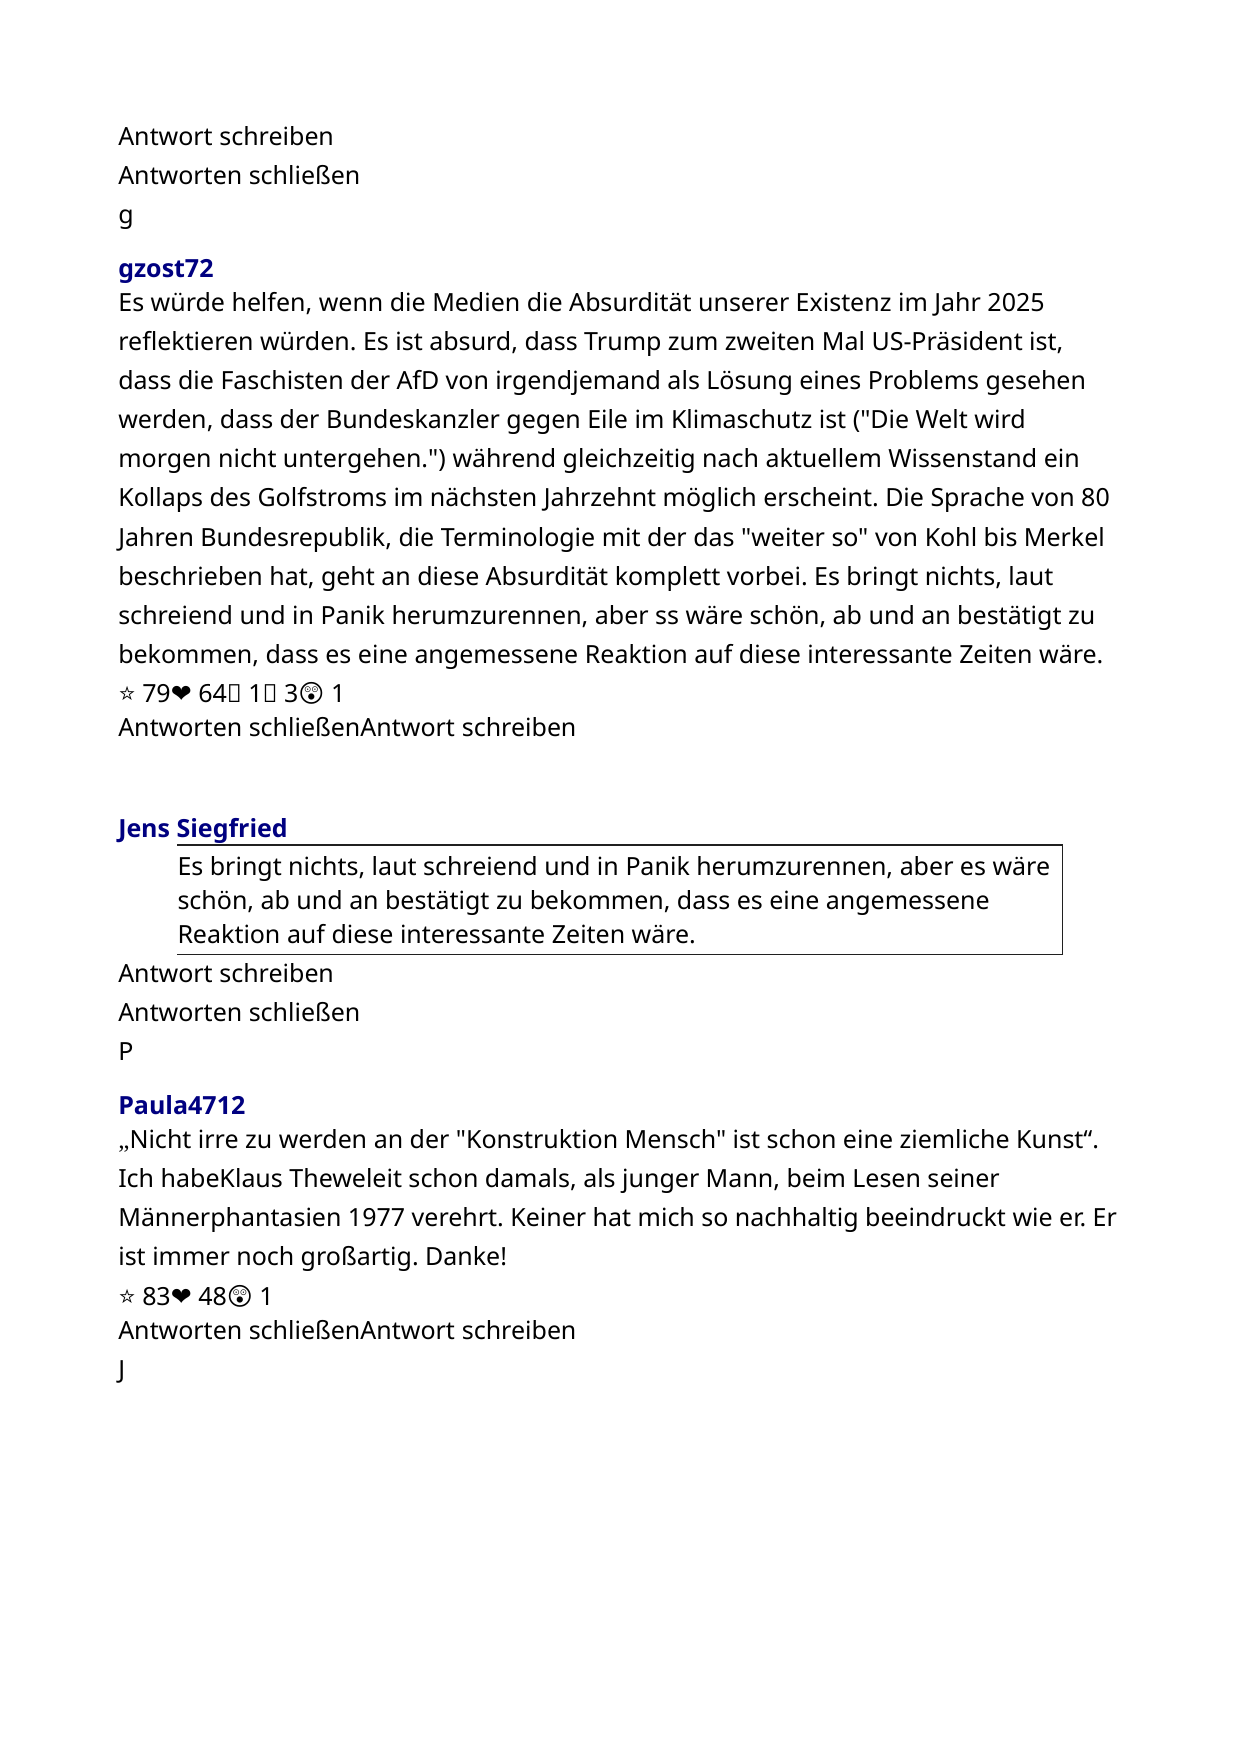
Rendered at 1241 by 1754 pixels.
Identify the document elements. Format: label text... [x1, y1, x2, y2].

text Antworten schließen [118, 994, 1122, 1029]
text ⭐️ 83❤️ 48😲 1 [118, 1278, 1122, 1312]
text „Nicht irre zu werden an der "Konstruktion Mensch" ist schon eine ziemliche Kunst“. [118, 1122, 1122, 1156]
text Es würde helfen, wenn die Medien die Absurdität unserer Existenz im Jahr 2025 reflektieren würden. Es ist absurd, dass Trump zum zweiten Mal US-Präsident ist, dass die Faschisten der AfD von irgendjemand als Lösung eines Problems gesehen werden, dass der Bundeskanzler gegen Eile im Klimaschutz ist ("Die Welt wird morgen nicht untergehen.") während gleichzeitig nach aktuellem Wissenstand ein Kollaps des Golfstroms im nächsten Jahrzehnt möglich erscheint. Die Sprache von 80 Jahren Bundesrepublik, die Terminologie mit der das "weiter so" von Kohl bis Merkel beschrieben hat, geht an diese Absurdität komplett vorbei. Es bringt nichts, laut schreiend und in Panik herumzurennen, aber ss wäre schön, ab und an bestätigt zu bekommen, dass es eine angemessene Reaktion auf diese interessante Zeiten wäre. [118, 284, 1122, 671]
text J [118, 1351, 1122, 1386]
subtitle Paula4712 [118, 1087, 1122, 1122]
text Antwort schreiben [118, 118, 1122, 152]
subtitle Jens Siegfried [118, 810, 1122, 844]
text Es bringt nichts, laut schreiend und in Panik herumzurennen, aber es wäre schön, ab und an bestätigt zu bekommen, dass es eine angemessene Reaktion auf diese interessante Zeiten wäre. [177, 846, 1062, 954]
text Antworten schließen [118, 157, 1122, 191]
text g [118, 196, 1122, 231]
text P [118, 1034, 1122, 1068]
text Antwort schreiben [118, 955, 1122, 989]
text Ich habeKlaus Theweleit schon damals, als junger Mann, beim Lesen seiner Männerphantasien 1977 verehrt. Keiner hat mich so nachhaltig beeindruckt wie er. Er ist immer noch großartig. Danke! [118, 1161, 1122, 1273]
subtitle gzost72 [118, 250, 1122, 284]
text Antworten schließenAntwort schreiben [118, 1312, 1122, 1346]
text Antworten schließenAntwort schreiben [118, 710, 1122, 744]
text ⭐️ 79❤️ 64🙁 1🤨 3😲 1 [118, 676, 1122, 710]
